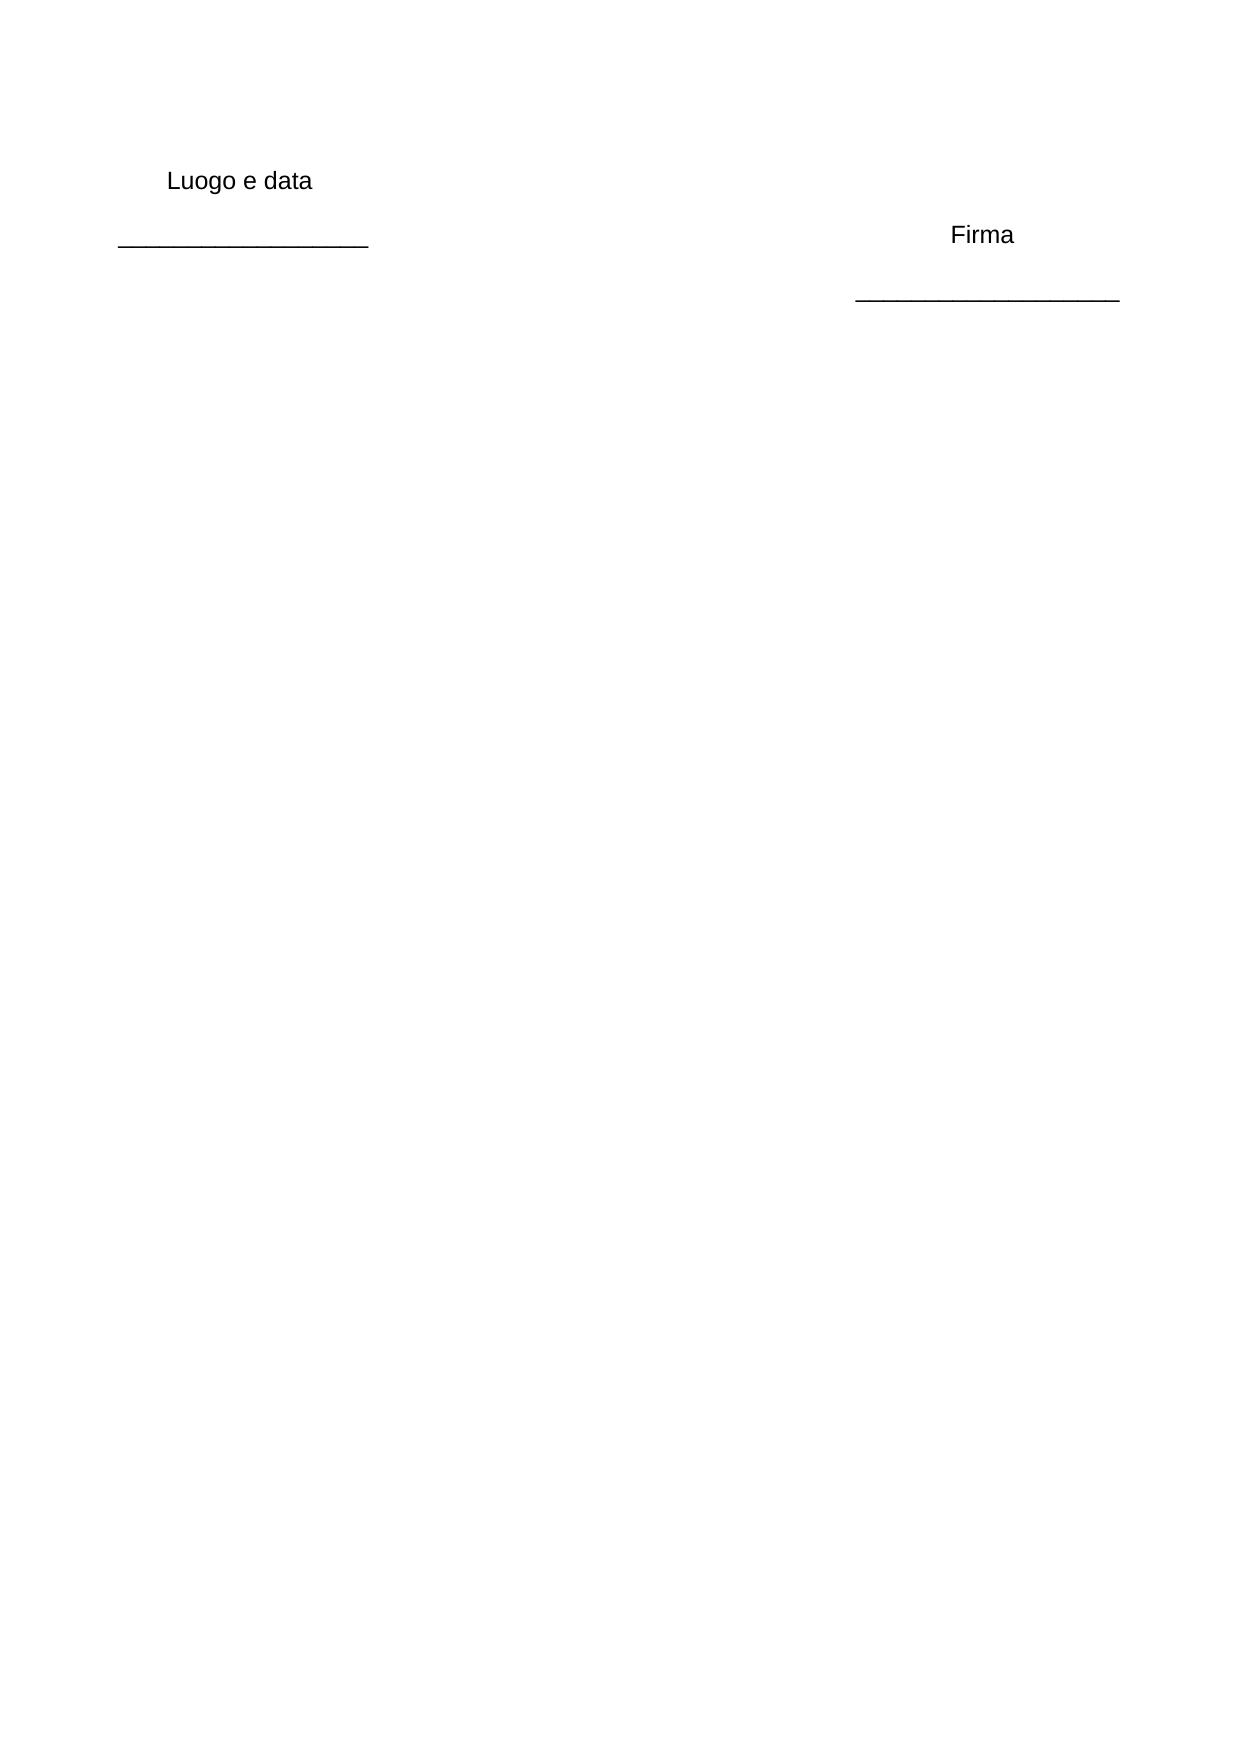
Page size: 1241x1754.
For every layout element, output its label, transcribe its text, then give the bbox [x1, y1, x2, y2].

text __________________ Firma [118, 220, 1122, 249]
text ___________________ [118, 274, 1122, 331]
text Luogo e data [118, 166, 1122, 195]
